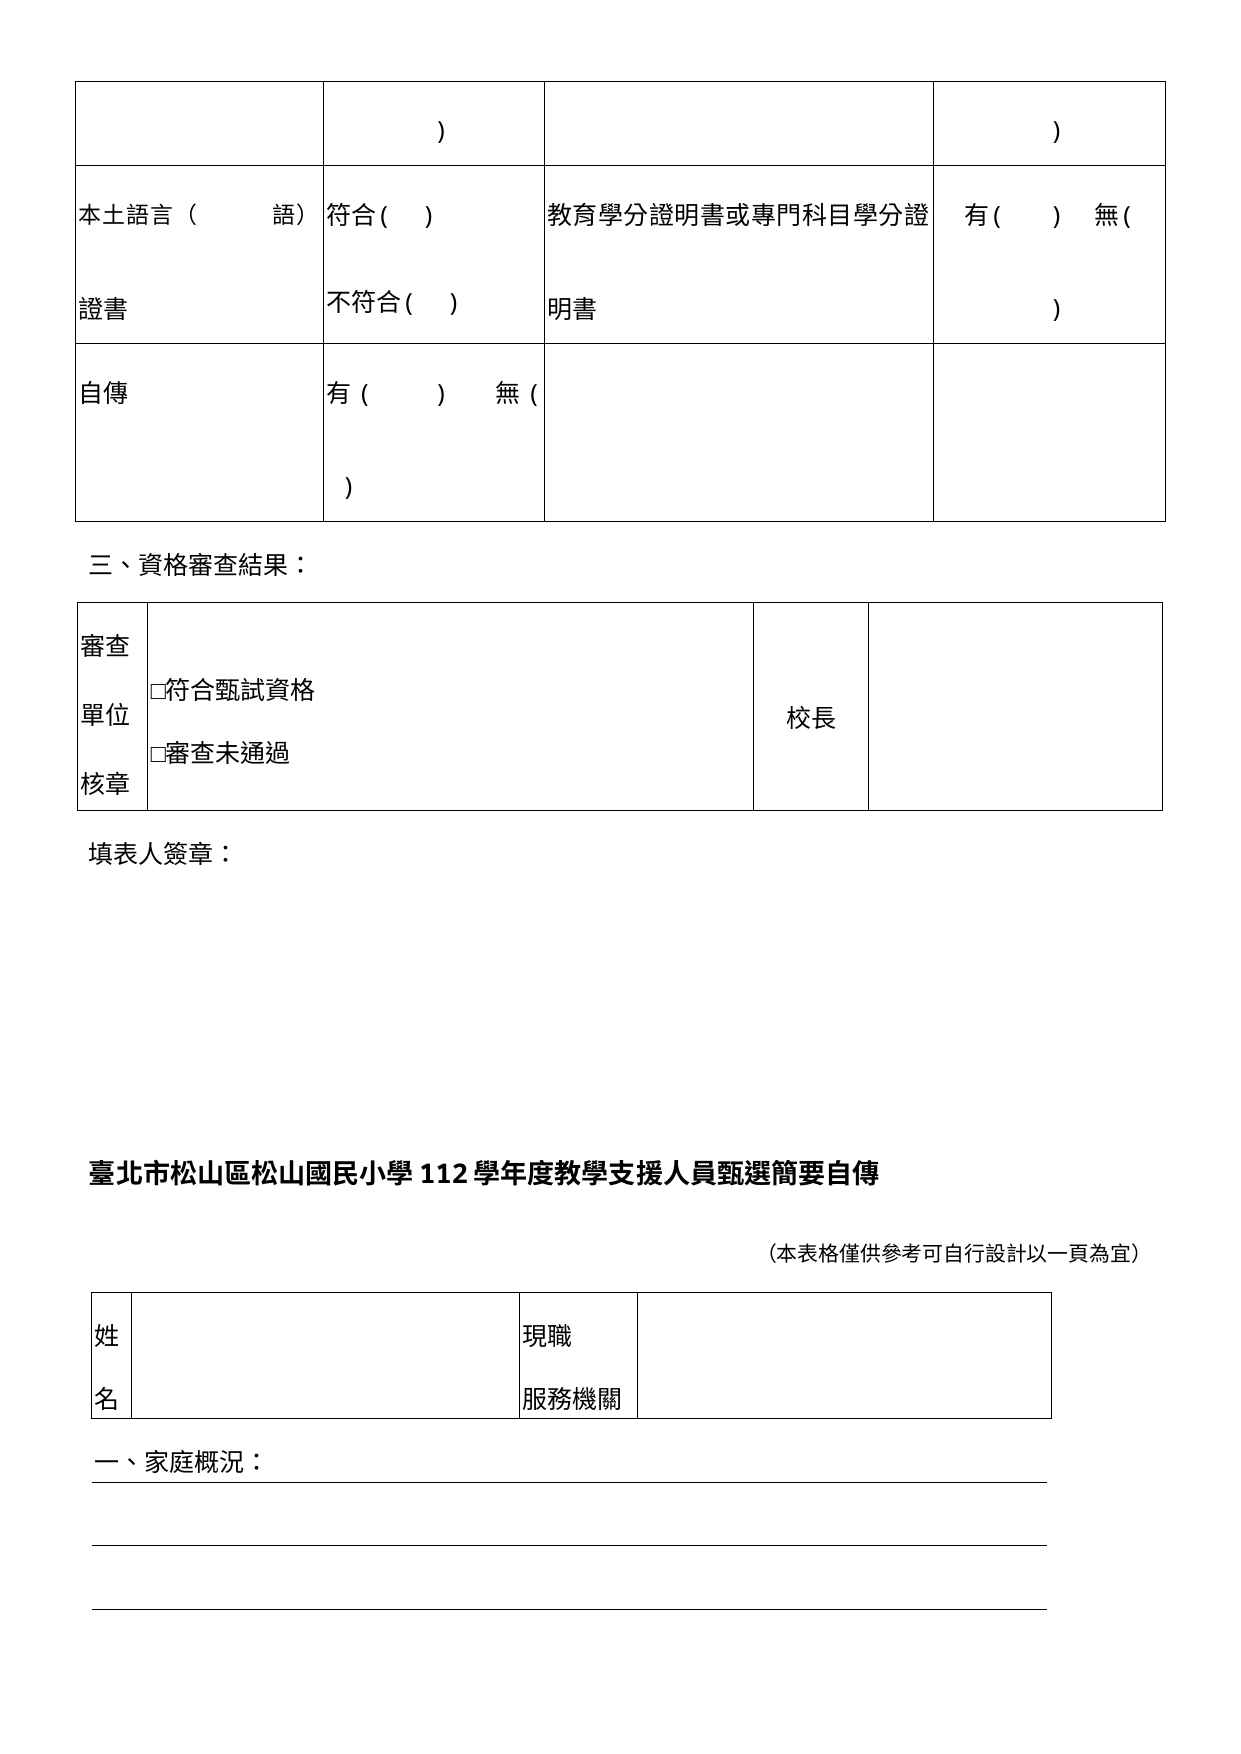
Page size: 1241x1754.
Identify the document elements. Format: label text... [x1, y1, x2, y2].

text （本表格僅供參考可自行設計以一頁為宜） [89, 1211, 1152, 1273]
table_header [869, 603, 1162, 809]
table_cell 有( ) 無( ) [324, 344, 544, 521]
table_header [545, 82, 933, 165]
table_header 審查 單位 核章 [78, 603, 147, 809]
table_header ) [934, 82, 1165, 165]
table_cell 教育學分證明書或專門科目學分證明書 [545, 166, 933, 343]
table_header 姓名 [92, 1293, 131, 1418]
table_cell 有( ) 無( ) [934, 166, 1165, 343]
table_cell 符合( ) 不符合( ) [324, 166, 544, 343]
table_header ) [324, 82, 544, 165]
table_cell [1047, 1419, 1051, 1482]
table_cell [1047, 1482, 1051, 1545]
table_header [76, 82, 323, 165]
table_header □符合甄試資格 □審查未通過 [148, 603, 753, 809]
table_cell 本土語言（ 語）證書 [76, 166, 323, 343]
table_cell 自傳 [76, 344, 323, 521]
table_cell [934, 344, 1165, 521]
table_header 現職 服務機關 [520, 1293, 637, 1418]
text 三、資格審查結果： [89, 522, 1152, 584]
table_cell [1047, 1545, 1051, 1609]
text 填表人簽章： [89, 811, 1152, 873]
table_cell [545, 344, 933, 521]
table_cell [92, 1483, 1047, 1545]
table_header [638, 1293, 1051, 1418]
text 臺北市松山區松山國民小學112學年度教學支援人員甄選簡要自傳 [89, 1130, 1152, 1192]
table_cell [92, 1546, 1047, 1609]
table_cell 一、家庭概況： [92, 1419, 1047, 1482]
table_header [132, 1293, 519, 1418]
table_header 校長 [754, 603, 868, 809]
